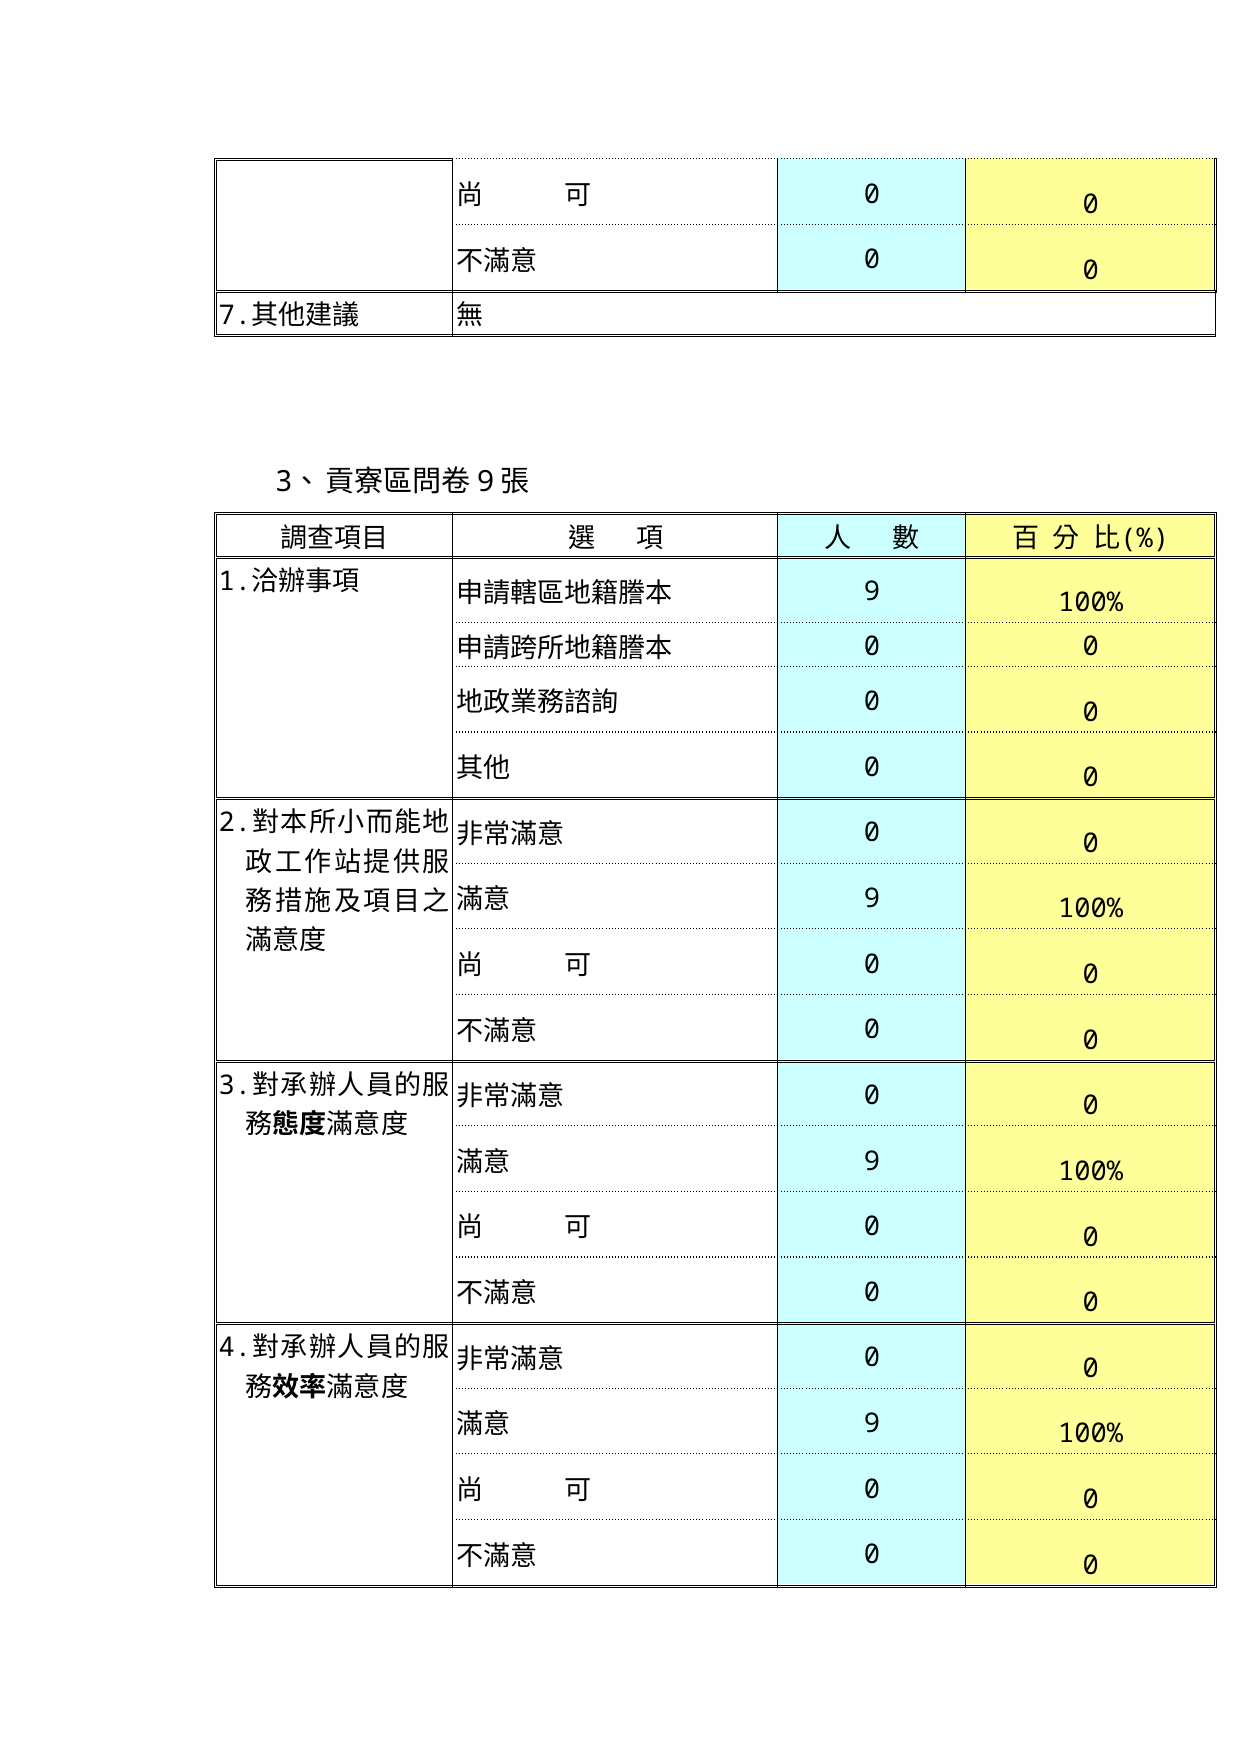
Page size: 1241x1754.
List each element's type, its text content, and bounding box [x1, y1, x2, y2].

table_cell 其他 [453, 731, 777, 797]
table_cell 0 [778, 1063, 965, 1125]
table_cell 滿意 [453, 1388, 777, 1453]
table_cell 100% [966, 559, 1214, 622]
table_cell 非常滿意 [453, 800, 777, 863]
table_cell 1.洽辦事項 [217, 559, 452, 797]
table_cell 0 [778, 1453, 965, 1519]
table_cell 100% [966, 863, 1214, 928]
table_cell 7.其他建議 [217, 293, 452, 334]
table_cell [217, 161, 452, 289]
table_cell 0 [966, 1063, 1214, 1125]
table_cell 100% [966, 1388, 1214, 1453]
table_cell 0 [966, 1256, 1214, 1322]
table_cell 0 [778, 1519, 965, 1584]
table_cell 尚 可 [453, 928, 777, 994]
table_cell 9 [778, 559, 965, 622]
table_cell 申請跨所地籍謄本 [453, 622, 777, 666]
table_cell 0 [966, 994, 1214, 1059]
table_cell 不滿意 [453, 1519, 777, 1584]
table_cell 2.對本所小而能地政工作站提供服務措施及項目之滿意度 [217, 800, 452, 1059]
table_cell 0 [778, 224, 965, 289]
table_cell 無 [453, 293, 1215, 334]
table_cell 不滿意 [453, 1256, 777, 1322]
table_cell 0 [966, 622, 1214, 666]
table_cell 0 [778, 800, 965, 863]
table_cell 0 [966, 1519, 1214, 1584]
table_header 人 數 [778, 515, 965, 556]
table_cell 0 [966, 1453, 1214, 1519]
table_cell 0 [966, 1325, 1214, 1388]
table_cell 9 [778, 1388, 965, 1453]
table_cell 0 [778, 158, 965, 224]
table_cell 滿意 [453, 1125, 777, 1191]
table_cell 申請轄區地籍謄本 [453, 559, 777, 622]
table_cell 100% [966, 1125, 1214, 1191]
table_cell 0 [778, 731, 965, 797]
table_cell 0 [778, 1191, 965, 1256]
table_cell 0 [778, 928, 965, 994]
table_header 調查項目 [217, 515, 452, 556]
table_header 百 分 比(%) [966, 515, 1214, 556]
table_cell 尚 可 [453, 158, 777, 224]
table_cell 地政業務諮詢 [453, 666, 777, 731]
table_cell 非常滿意 [453, 1325, 777, 1388]
table_cell 9 [778, 1125, 965, 1191]
table_cell 0 [778, 622, 965, 666]
table_cell 0 [966, 800, 1214, 863]
table_cell 尚 可 [453, 1453, 777, 1519]
table_cell 尚 可 [453, 1191, 777, 1256]
table_cell 不滿意 [453, 224, 777, 289]
table_cell 3.對承辦人員的服務態度滿意度 [217, 1063, 452, 1322]
table_cell 0 [966, 928, 1214, 994]
table_cell 0 [778, 1256, 965, 1322]
table_cell 0 [778, 666, 965, 731]
table_cell 0 [966, 731, 1214, 797]
table_cell 0 [966, 224, 1214, 289]
table_cell 滿意 [453, 863, 777, 928]
table_cell 0 [778, 994, 965, 1059]
table_header 選 項 [453, 515, 777, 556]
table_cell 0 [966, 1191, 1214, 1256]
table_cell 0 [778, 1325, 965, 1388]
table_cell 4.對承辦人員的服務效率滿意度 [217, 1325, 452, 1584]
table_cell 非常滿意 [453, 1063, 777, 1125]
list 貢寮區問卷9張 [275, 437, 1053, 499]
table_cell 0 [966, 158, 1214, 224]
table_cell 不滿意 [453, 994, 777, 1059]
table_cell 9 [778, 863, 965, 928]
table_cell 0 [966, 666, 1214, 731]
